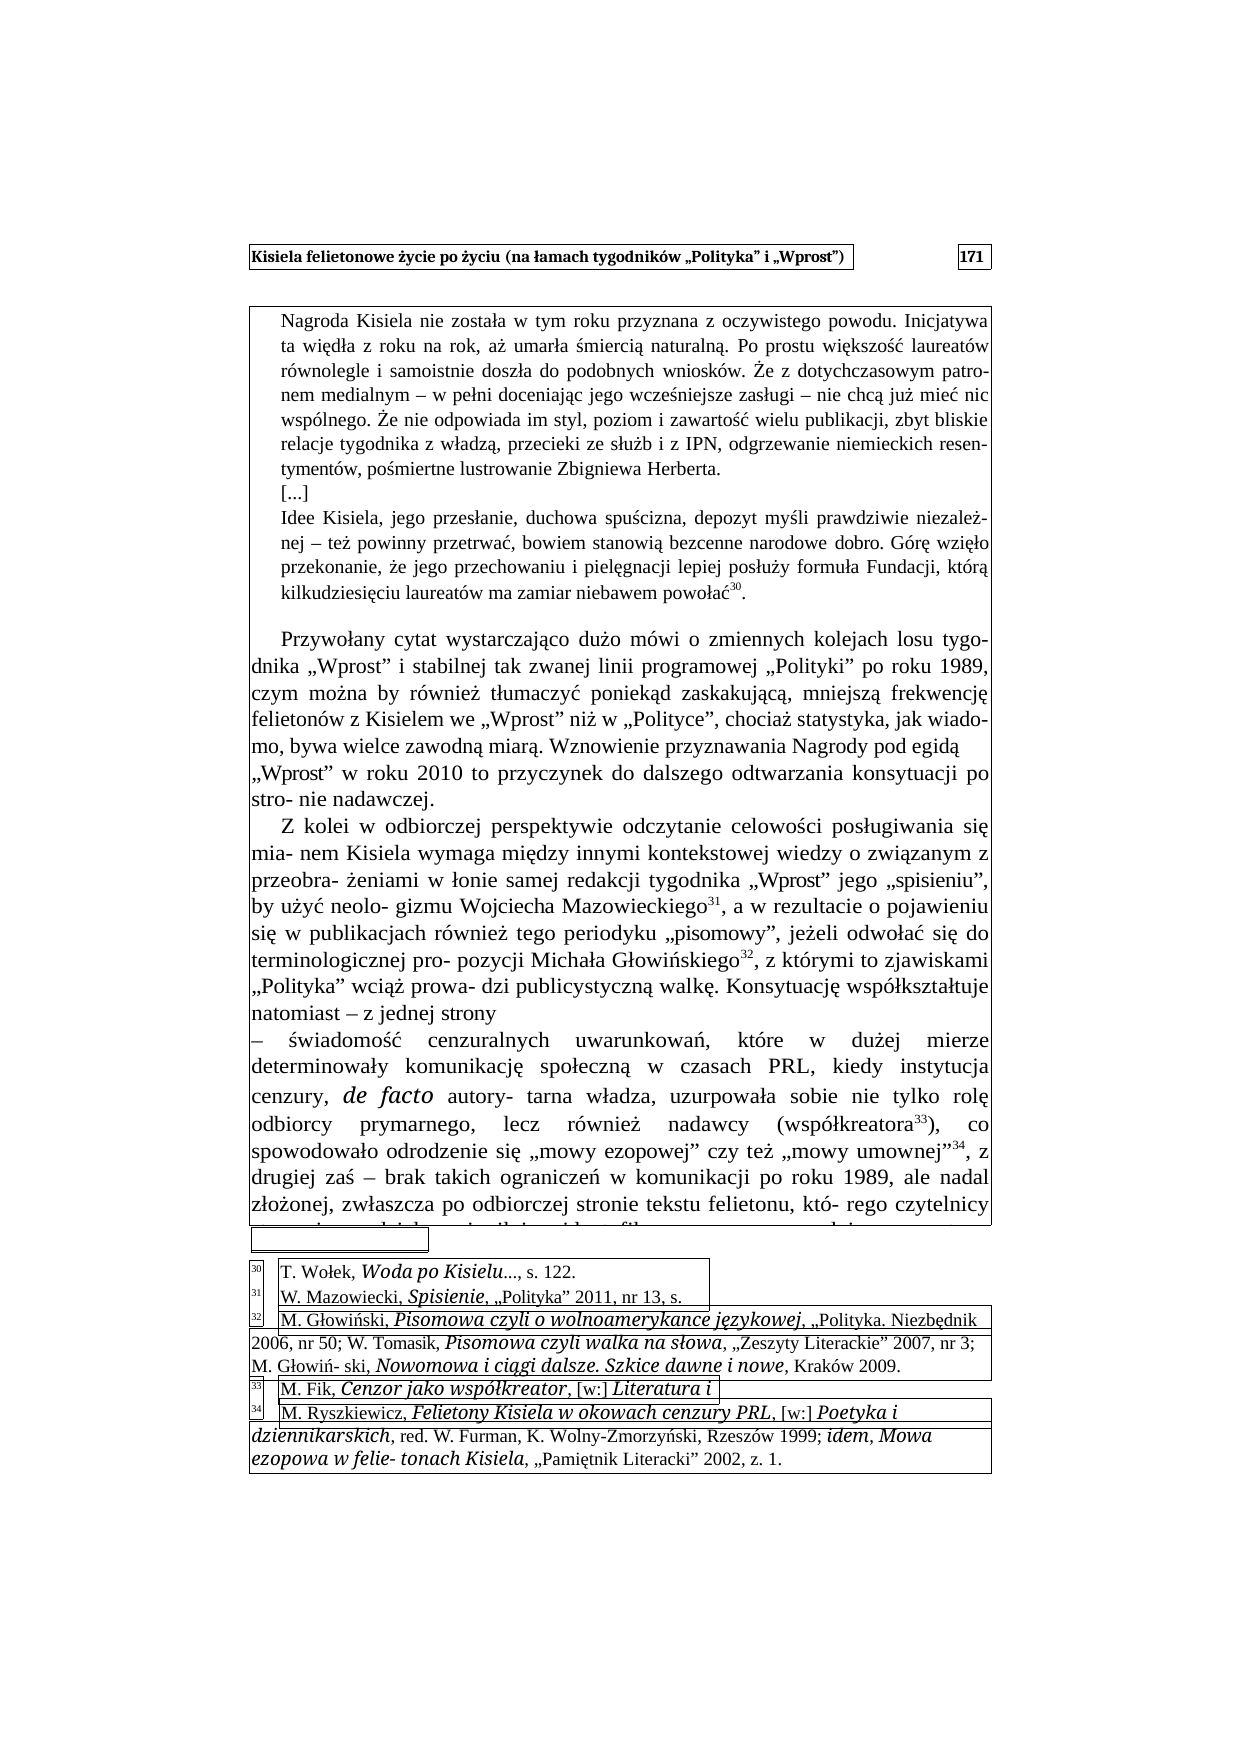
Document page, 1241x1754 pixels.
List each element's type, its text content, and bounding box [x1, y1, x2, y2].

text 32 [251, 1310, 263, 1322]
text 30 [251, 1263, 263, 1275]
text 2006, nr 50; W. Tomasik, Pisomowa czyli walka na słowa, „Zeszyty Literackie” 2007, nr 3; M. Głowiń- ski, Nowomowa i ciągi dalsze. Szkice dawne i nowe, Kraków 2009. [251, 1331, 991, 1377]
text [...] [281, 482, 991, 504]
text 34 [251, 1403, 263, 1415]
text Idee Kisiela, jego przesłanie, duchowa spuścizna, depozyt myśli prawdziwie niezależ- nej – też powinny przetrwać, bowiem stanowią bezcenne narodowe dobro. Górę wzięło przekonanie, że jego przechowaniu i pielęgnacji lepiej posłuży formuła Fundacji, którą kilkudziesięciu laureatów ma zamiar niebawem powołać30. [281, 506, 989, 603]
text 171 [960, 247, 991, 266]
text 33 [251, 1379, 263, 1391]
text Kisiela felietonowe życie po życiu (na łamach tygodników „Polityka” i „Wprost”) [251, 247, 853, 266]
text M. Fik, Cenzor jako współkreator, [w:] Literatura i władza... [280, 1376, 719, 1398]
text M. Głowiński, Pisomowa czyli o wolnoamerykance językowej, „Polityka. Niezbędnik Inteligenta” [280, 1306, 991, 1328]
text – świadomość cenzuralnych uwarunkowań, które w dużej mierze determinowały komunikację społeczną w czasach PRL, kiedy instytucja cenzury, de facto autory- tarna władza, uzurpowała sobie nie tylko rolę odbiorcy prymarnego, lecz również nadawcy (współkreatora33), co spowodowało odrodzenie się „mowy ezopowej” czy też „mowy umownej”34, z drugiej zaś – brak takich ograniczeń w komunikacji po roku 1989, ale nadal złożonej, zwłaszcza po odbiorczej stronie tekstu felietonu, któ- rego czytelnicy stanowią wydzieloną i silnie zidentyfikowaną grupę, zgodnie zresz- tą z tradycyjnymi zasadami retoryki: [251, 1027, 989, 1225]
text T. Wołek, Woda po Kisielu..., s. 122. [280, 1259, 709, 1284]
text W. Mazowiecki, Spisienie, „Polityka” 2011, nr 13, s. 26–28. [280, 1284, 709, 1305]
text Przywołany cytat wystarczająco dużo mówi o zmiennych kolejach losu tygo- dnika „Wprost” i stabilnej tak zwanej linii programowej „Polityki” po roku 1989, czym można by również tłumaczyć poniekąd zaskakującą, mniejszą frekwencję felietonów z Kisielem we „Wprost” niż w „Polityce”, chociaż statystyka, jak wiado- mo, bywa wielce zawodną miarą. Wznowienie przyznawania Nagrody pod egidą [251, 626, 989, 758]
text 31 [251, 1287, 263, 1299]
text „Wprost” w roku 2010 to przyczynek do dalszego odtwarzania konsytuacji po stro- nie nadawczej. [251, 760, 989, 812]
text Z kolei w odbiorczej perspektywie odczytanie celowości posługiwania się mia- nem Kisiela wymaga między innymi kontekstowej wiedzy o związanym z przeobra- żeniami w łonie samej redakcji tygodnika „Wprost” jego „spisieniu”, by użyć neolo- gizmu Wojciecha Mazowieckiego31, a w rezultacie o pojawieniu się w publikacjach również tego periodyku „pisomowy”, jeżeli odwołać się do terminologicznej pro- pozycji Michała Głowińskiego32, z którymi to zjawiskami „Polityka” wciąż prowa- dzi publicystyczną walkę. Konsytuację współkształtuje natomiast – z jednej strony [251, 813, 989, 1025]
text M. Ryszkiewicz, Felietony Kisiela w okowach cenzury PRL, [w:] Poetyka i pragmatyka gatunków [281, 1399, 991, 1421]
text Nagroda Kisiela nie została w tym roku przyznana z oczywistego powodu. Inicjatywa ta więdła z roku na rok, aż umarła śmiercią naturalną. Po prostu większość laureatów równolegle i samoistnie doszła do podobnych wniosków. Że z dotychczasowym patro- nem medialnym – w pełni doceniając jego wcześniejsze zasługi – nie chcą już mieć nic wspólnego. Że nie odpowiada im styl, poziom i zawartość wielu publikacji, zbyt bliskie relacje tygodnika z władzą, przecieki ze służb i z IPN, odgrzewanie niemieckich resen- tymentów, pośmiertne lustrowanie Zbigniewa Herberta. [281, 309, 989, 480]
text dziennikarskich, red. W. Furman, K. Wolny-Zmorzyński, Rzeszów 1999; idem, Mowa ezopowa w felie- tonach Kisiela, „Pamiętnik Literacki” 2002, z. 1. [251, 1424, 989, 1470]
